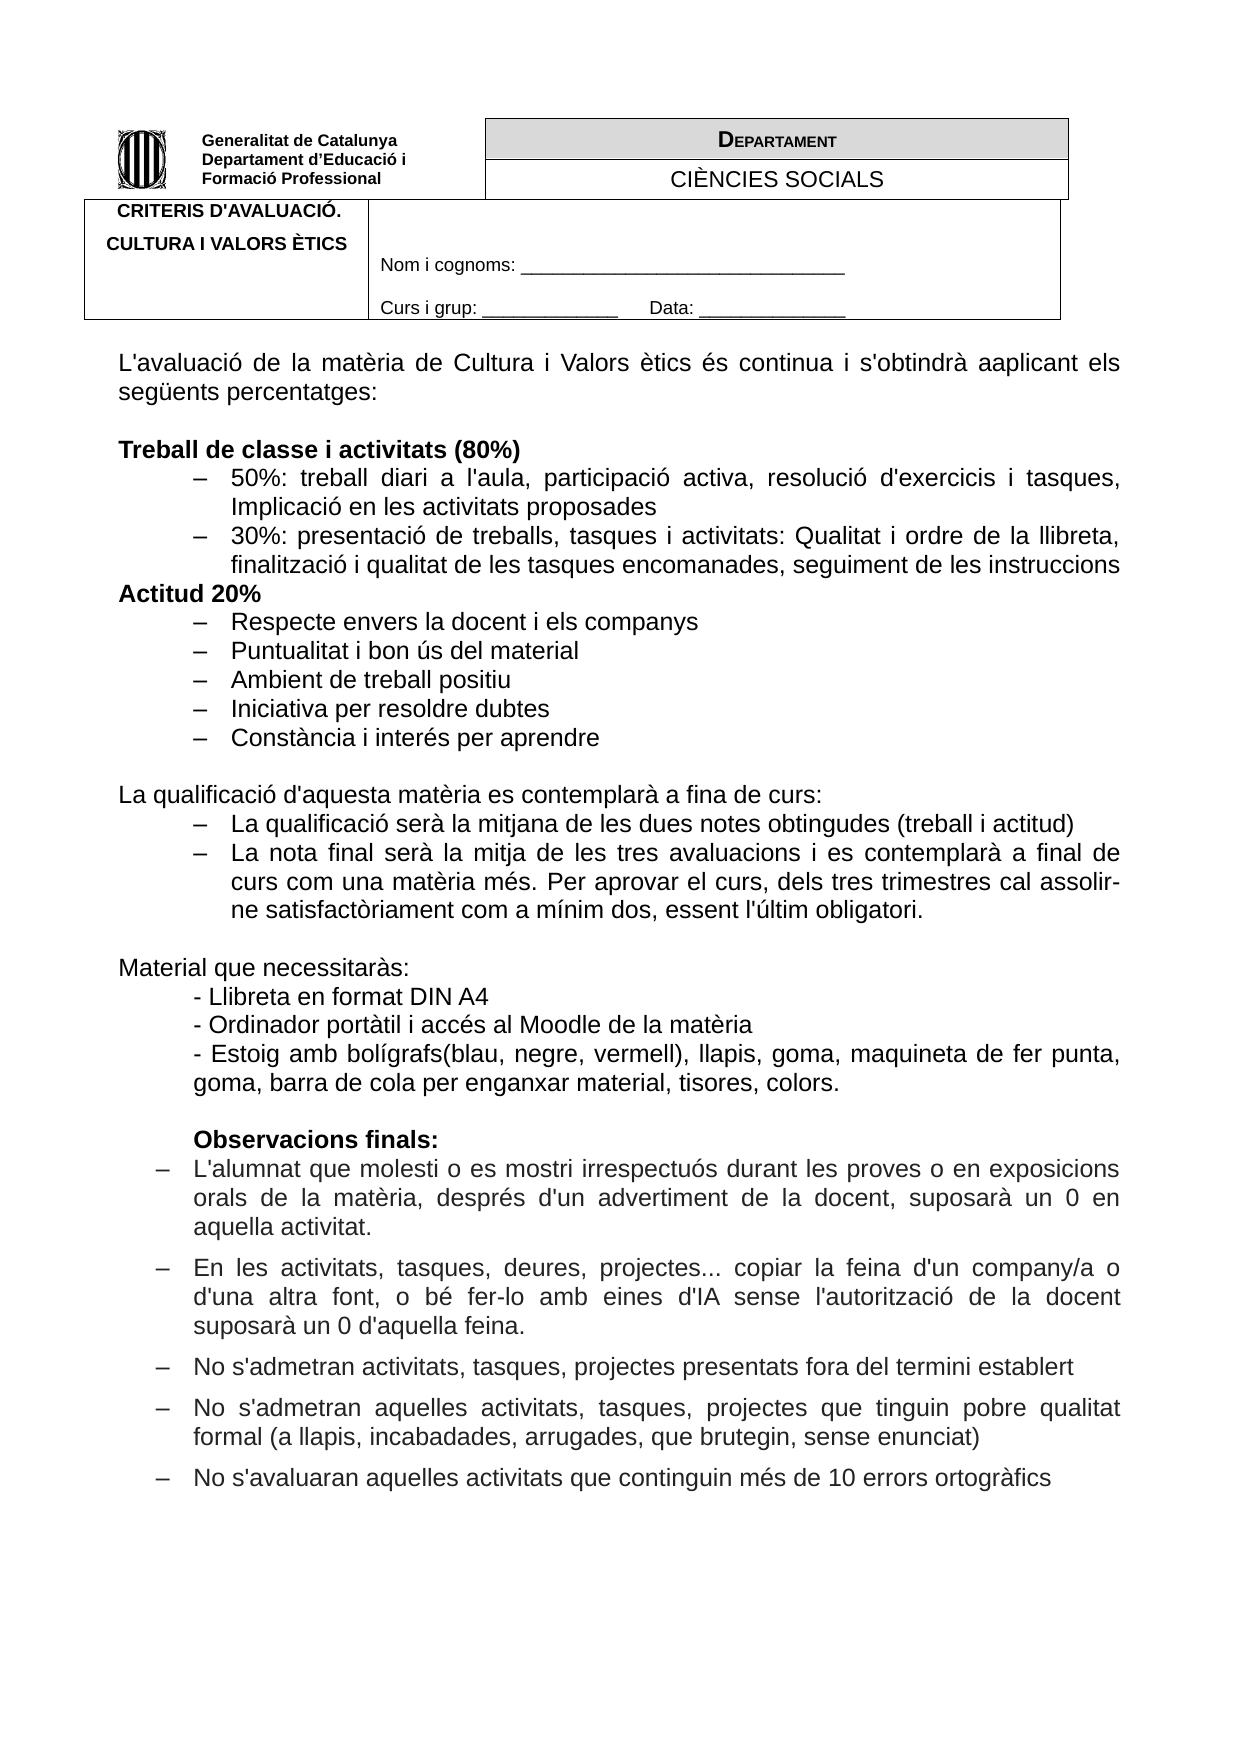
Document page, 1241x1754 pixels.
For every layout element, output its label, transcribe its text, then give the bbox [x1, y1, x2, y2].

list Ambient de treball positiu [193, 665, 1122, 694]
list La qualificació serà la mitjana de les dues notes obtingudes (treball i actitud) [193, 809, 1122, 838]
list Observacions finals: [156, 1126, 1122, 1154]
list - Llibreta en format DIN A4 [156, 982, 1122, 1011]
text L'avaluació de la matèria de Cultura i Valors ètics és continua i s'obtindrà aaplicant els següents percentatges: [118, 348, 1122, 406]
text Material que necessitaràs: [118, 953, 1122, 982]
list Iniciativa per resoldre dubtes [193, 694, 1122, 723]
list 50%: treball diari a l'aula, participació activa, resolució d'exercicis i tasques, Implicació en les activitats proposades [193, 463, 1122, 521]
table_cell CRITERIS D'AVALUACIÓ. CULTURA I VALORS ÈTICS [85, 200, 368, 318]
list En les activitats, tasques, deures, projectes... copiar la feina d'un company/a o d'una altra font, o bé fer-lo amb eines d'IA sense l'autorització de la docent suposarà un 0 d'aquella feina. [156, 1253, 1122, 1339]
list - Ordinador portàtil i accés al Moodle de la matèria [156, 1011, 1122, 1039]
text Actitud 20% [118, 578, 1122, 607]
list Constància i interés per aprendre [193, 723, 1122, 752]
list No s'admetran activitats, tasques, projectes presentats fora del termini establert [156, 1352, 1122, 1381]
table_header Generalitat de Catalunya Departament d’Educació i Formació Professional [190, 118, 485, 199]
table_cell [1061, 200, 1068, 318]
list - Estoig amb bolígrafs(blau, negre, vermell), llapis, goma, maquineta de fer punta, goma, barra de cola per enganxar material, tisores, colors. [156, 1039, 1122, 1097]
list 30%: presentació de treballs, tasques i activitats: Qualitat i ordre de la llibreta, finalització i qualitat de les tasques encomanades, seguiment de les instruccions [193, 521, 1122, 578]
table_cell [84, 159, 92, 199]
list La nota final serà la mitja de les tres avaluacions i es contemplarà a final de curs com una matèria més. Per aprovar el curs, dels tres trimestres cal assolir-ne satisfactòriament com a mínim dos, essent l'últim obligatori. [193, 838, 1122, 924]
table_header [93, 118, 190, 199]
table_cell Nom i cognoms: _______________________________ Curs i grup: _____________ Data: ______________ [369, 200, 1060, 318]
table_header [84, 118, 92, 158]
text La qualificació d'aquesta matèria es contemplarà a fina de curs: [118, 780, 1122, 809]
text Treball de classe i activitats (80%) [118, 434, 1122, 463]
table_cell CIÈNCIES SOCIALS [486, 160, 1068, 199]
list No s'avaluaran aquelles activitats que continguin més de 10 errors ortogràfics [156, 1463, 1122, 1492]
list No s'admetran aquelles activitats, tasques, projectes que tinguin pobre qualitat formal (a llapis, incabadades, arrugades, que brutegin, sense enunciat) [156, 1393, 1122, 1451]
list L'alumnat que molesti o es mostri irrespectuós durant les proves o en exposicions orals de la matèria, després d'un advertiment de la docent, suposarà un 0 en aquella activitat. [156, 1154, 1122, 1241]
list Respecte envers la docent i els companys [193, 607, 1122, 636]
list Puntualitat i bon ús del material [193, 636, 1122, 665]
table_header Departament [486, 119, 1068, 158]
